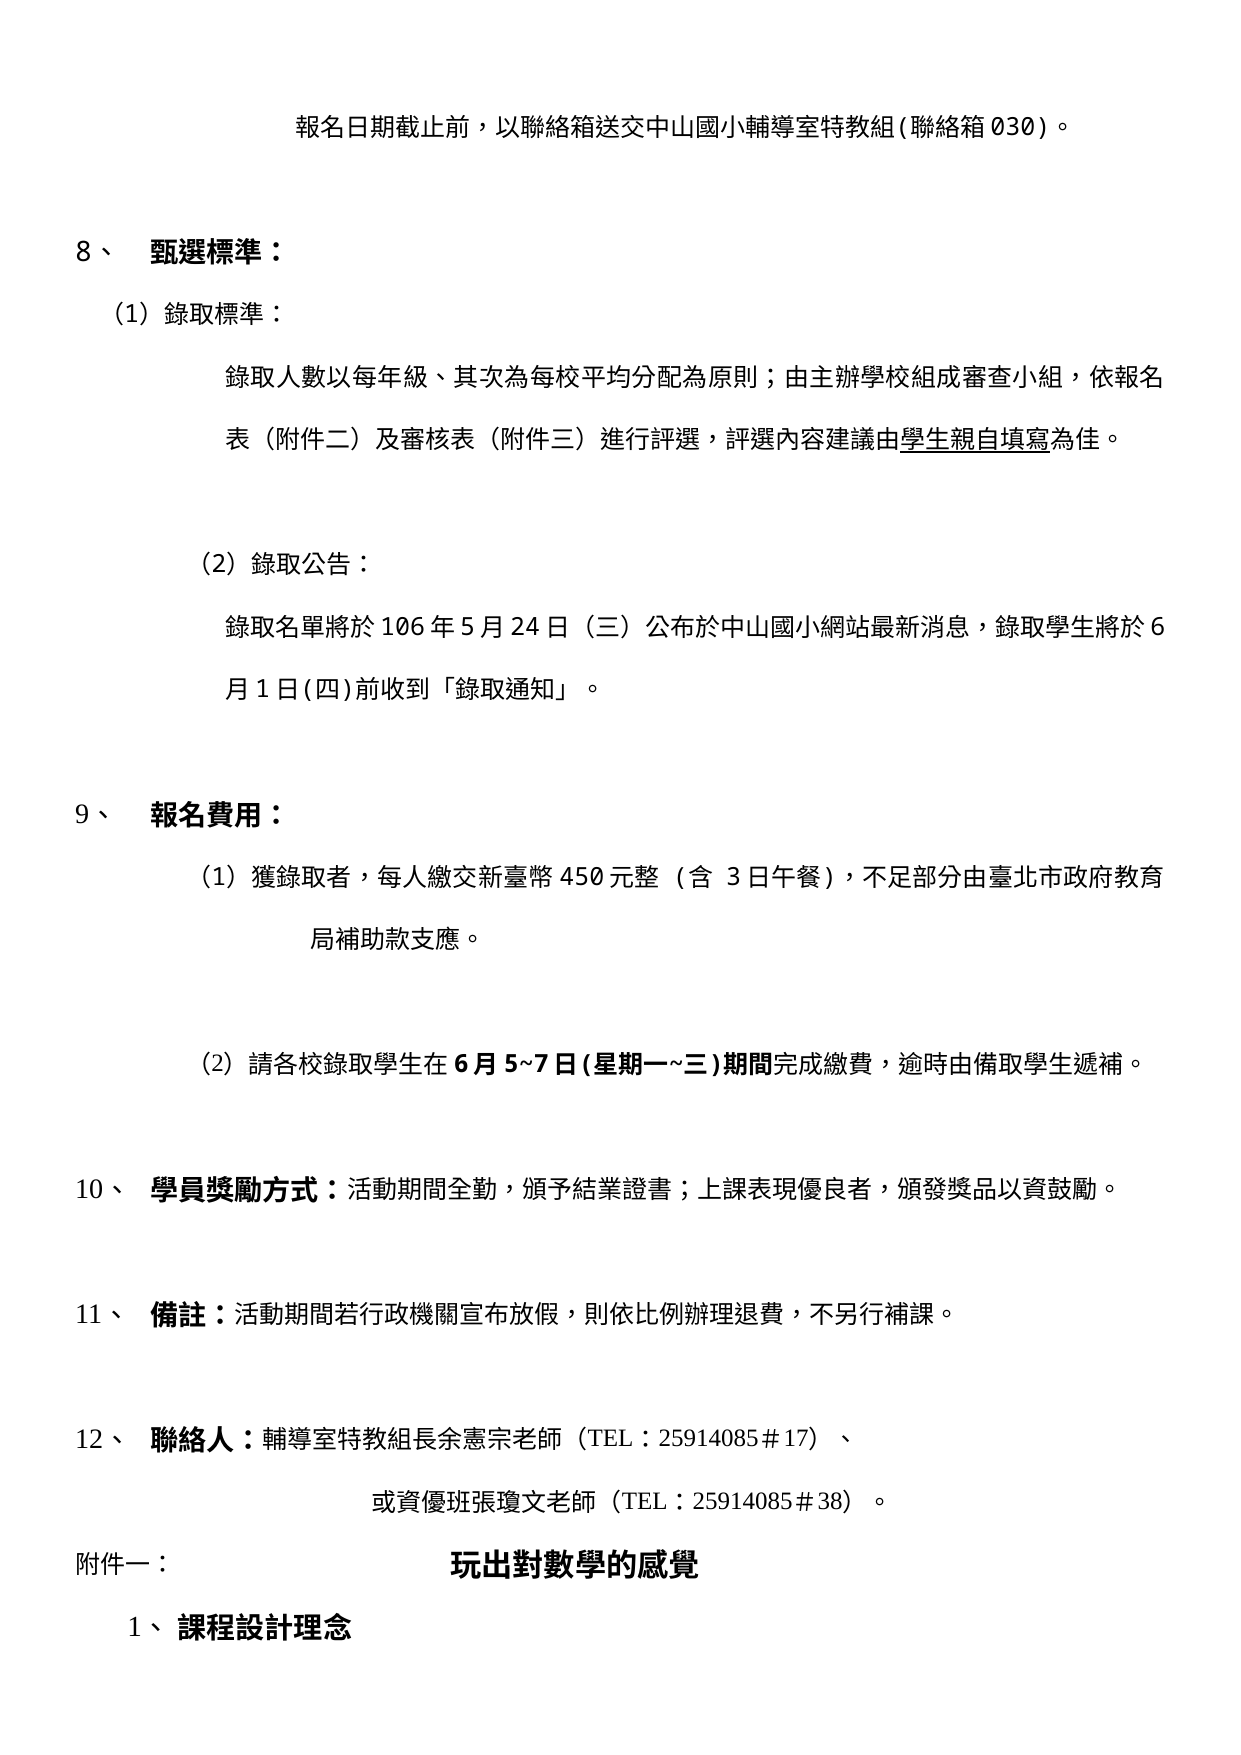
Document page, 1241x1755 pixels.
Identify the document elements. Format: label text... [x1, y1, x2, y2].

list 課程設計理念 [127, 1584, 1165, 1646]
list 聯絡人：輔導室特教組長余憲宗老師（TEL：25914085＃17）、 或資優班張瓊文老師（TEL：25914085＃38）。 [75, 1396, 1165, 1521]
list 錄取公告： [186, 521, 1165, 584]
list 備註：活動期間若行政機關宣布放假，則依比例辦理退費，不另行補課。 [75, 1271, 1165, 1334]
list 學員獎勵方式：活動期間全勤，頒予結業證書；上課表現優良者，頒發獎品以資鼓勵。 [75, 1146, 1165, 1209]
list 錄取標準： [99, 271, 1165, 334]
text 附件一： 玩出對數學的感覺 [75, 1521, 1165, 1584]
text 錄取人數以每年級、其次為每校平均分配為原則；由主辦學校組成審查小組，依報名表（附件二）及審核表（附件三）進行評選，評選內容建議由學生親自填寫為佳。 [225, 334, 1165, 459]
list 請各校錄取學生在6月5~7日(星期一~三)期間完成繳費，逾時由備取學生遞補。 [186, 1021, 1165, 1084]
list 報名費用： [75, 771, 1165, 834]
list 報名日期截止前，以聯絡箱送交中山國小輔導室特教組(聯絡箱030)。 [186, 84, 1165, 146]
text 錄取名單將於106年5月24日（三）公布於中山國小網站最新消息，錄取學生將於6月1日(四)前收到「錄取通知」。 [225, 584, 1165, 709]
list 甄選標準： [75, 209, 1165, 271]
list 獲錄取者，每人繳交新臺幣450元整 (含 3日午餐)，不足部分由臺北市政府教育局補助款支應。 [186, 834, 1165, 959]
